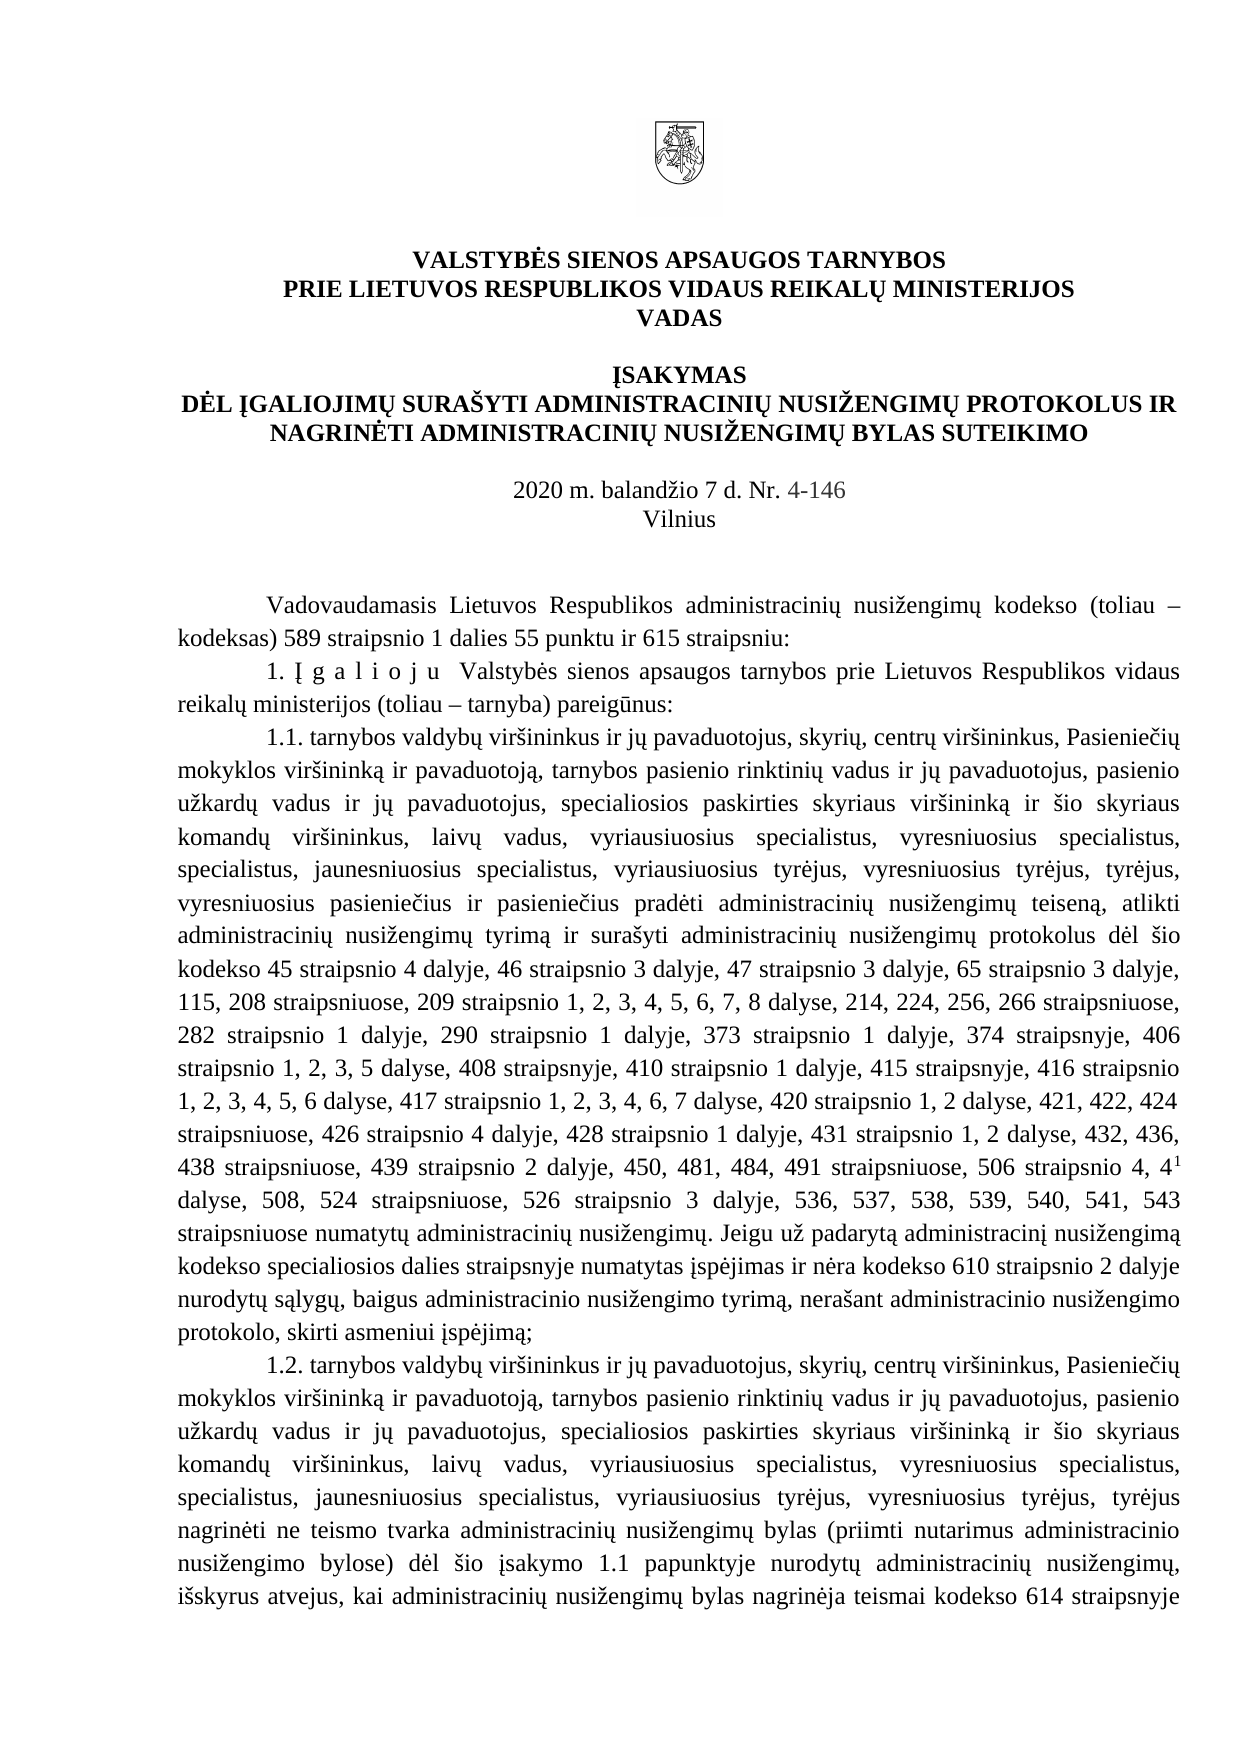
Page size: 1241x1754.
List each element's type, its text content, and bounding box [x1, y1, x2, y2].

text ĮSAKYMAS [177, 360, 1181, 389]
text 2020 m. balandžio 7 d. Nr. 4-146 [177, 475, 1181, 504]
text prie Lietuvos Respublikos Vidaus reikalų ministerijos [177, 274, 1181, 303]
text Valstybės sienos apsaugos tarnybos [177, 245, 1181, 274]
text Vilnius [177, 504, 1181, 533]
text Vadovaudamasis Lietuvos Respublikos administracinių nusižengimų kodekso (toliau – kodeksas) 589 straipsnio 1 dalies 55 punktu ir 615 straipsniu: [177, 590, 1181, 652]
text 1. Į g a l i o j u Valstybės sienos apsaugos tarnybos prie Lietuvos Respublikos vidaus reikalų ministerijos (toliau – tarnyba) pareigūnus: [177, 656, 1181, 718]
text VADAS [177, 303, 1181, 332]
text 1.2. tarnybos valdybų viršininkus ir jų pavaduotojus, skyrių, centrų viršininkus, Pasieniečių mokyklos viršininką ir pavaduotoją, tarnybos pasienio rinktinių vadus ir jų pavaduotojus, pasienio užkardų vadus ir jų pavaduotojus, specialiosios paskirties skyriaus viršininką ir šio skyriaus komandų viršininkus, laivų vadus, vyriausiuosius specialistus, vyresniuosius specialistus, specialistus, jaunesniuosius specialistus, vyriausiuosius tyrėjus, vyresniuosius tyrėjus, tyrėjus nagrinėti ne teismo tvarka administracinių nusižengimų bylas (priimti nutarimus administracinio nusižengimo bylose) dėl šio įsakymo 1.1 papunktyje nurodytų administracinių nusižengimų, išskyrus atvejus, kai administracinių nusižengimų bylas nagrinėja teismai kodekso 614 straipsnyje [177, 1350, 1181, 1610]
text 1.1. tarnybos valdybų viršininkus ir jų pavaduotojus, skyrių, centrų viršininkus, Pasieniečių mokyklos viršininką ir pavaduotoją, tarnybos pasienio rinktinių vadus ir jų pavaduotojus, pasienio užkardų vadus ir jų pavaduotojus, specialiosios paskirties skyriaus viršininką ir šio skyriaus komandų viršininkus, laivų vadus, vyriausiuosius specialistus, vyresniuosius specialistus, specialistus, jaunesniuosius specialistus, vyriausiuosius tyrėjus, vyresniuosius tyrėjus, tyrėjus, vyresniuosius pasieniečius ir pasieniečius pradėti administracinių nusižengimų teiseną, atlikti administracinių nusižengimų tyrimą ir surašyti administracinių nusižengimų protokolus dėl šio kodekso 45 straipsnio 4 dalyje, 46 straipsnio 3 dalyje, 47 straipsnio 3 dalyje, 65 straipsnio 3 dalyje, 115, 208 straipsniuose, 209 straipsnio 1, 2, 3, 4, 5, 6, 7, 8 dalyse, 214, 224, 256, 266 straipsniuose, 282 straipsnio 1 dalyje, 290 straipsnio 1 dalyje, 373 straipsnio 1 dalyje, 374 straipsnyje, 406 straipsnio 1, 2, 3, 5 dalyse, 408 straipsnyje, 410 straipsnio 1 dalyje, 415 straipsnyje, 416 straipsnio 1, 2, 3, 4, 5, 6 dalyse, 417 straipsnio 1, 2, 3, 4, 6, 7 dalyse, 420 straipsnio 1, 2 dalyse, 421, 422, 424 straipsniuose, 426 straipsnio 4 dalyje, 428 straipsnio 1 dalyje, 431 straipsnio 1, 2 dalyse, 432, 436, 438 straipsniuose, 439 straipsnio 2 dalyje, 450, 481, 484, 491 straipsniuose, 506 straipsnio 4, 41 dalyse, 508, 524 straipsniuose, 526 straipsnio 3 dalyje, 536, 537, 538, 539, 540, 541, 543 straipsniuose numatytų administracinių nusižengimų. Jeigu už padarytą administracinį nusižengimą kodekso specialiosios dalies straipsnyje numatytas įspėjimas ir nėra kodekso 610 straipsnio 2 dalyje nurodytų sąlygų, baigus administracinio nusižengimo tyrimą, nerašant administracinio nusižengimo protokolo, skirti asmeniui įspėjimą; [177, 722, 1181, 1346]
text DĖL ĮGALIOJIMŲ SURAŠYTI ADMINISTRACINIŲ NUSIŽENGIMŲ PROTOKOLUS IR NAGRINĖTI ADMINISTRACINIŲ NUSIŽENGIMŲ BYLAS SUTEIKIMO [177, 389, 1181, 447]
